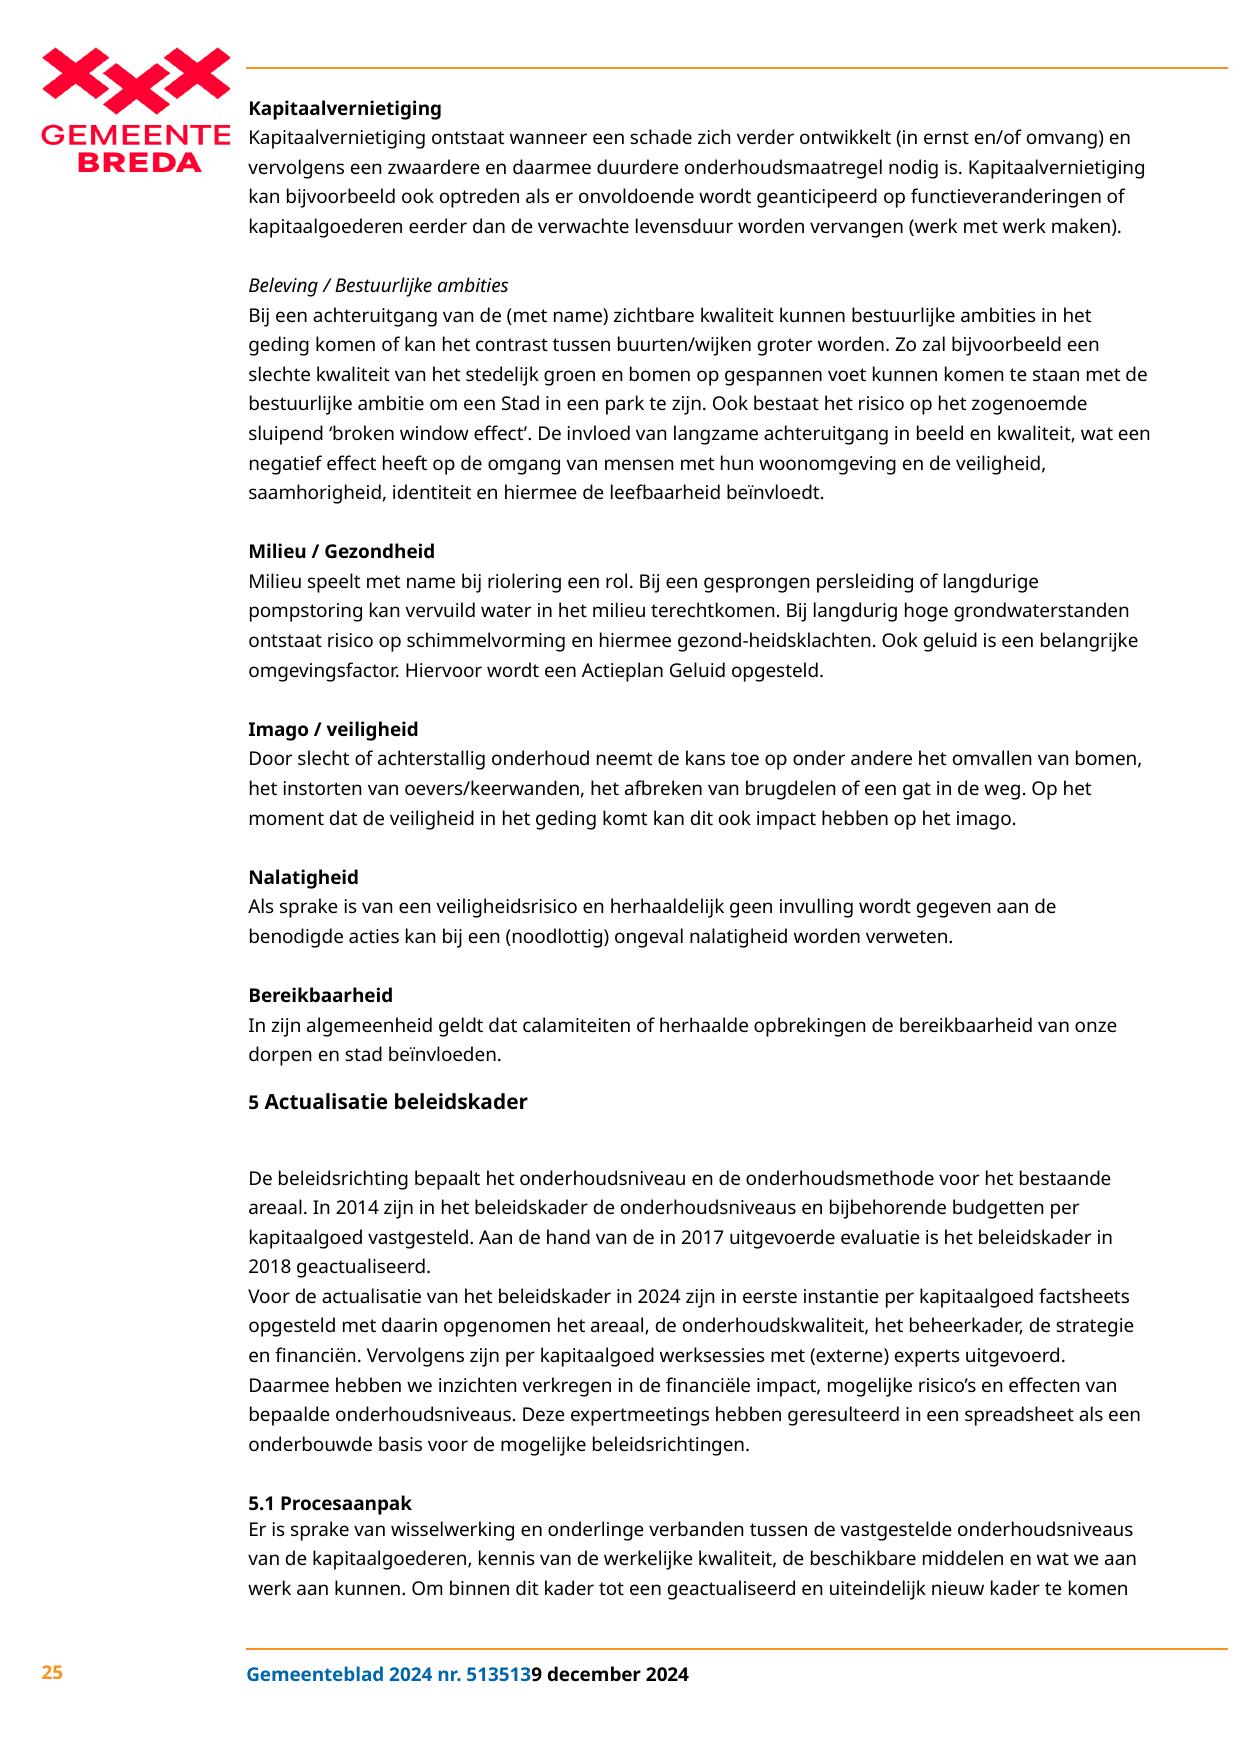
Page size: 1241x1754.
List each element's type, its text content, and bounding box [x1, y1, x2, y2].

text In zijn algemeenheid geldt dat calamiteiten of herhaalde opbrekingen de bereikbaarheid van onze dorpen en stad beïnvloeden. [248, 1012, 1152, 1067]
text Bij een achteruitgang van de (met name) zichtbare kwaliteit kunnen bestuurlijke ambities in het geding komen of kan het contrast tussen buurten/wijken groter worden. Zo zal bijvoorbeeld een slechte kwaliteit van het stedelijk groen en bomen op gespannen voet kunnen komen te staan met de bestuurlijke ambitie om een Stad in een park te zijn. Ook bestaat het risico op het zogenoemde sluipend ‘broken window effect’. De invloed van langzame achteruitgang in beeld en kwaliteit, wat een negatief effect heeft op de omgang van mensen met hun woonomgeving en de veiligheid, saamhorigheid, identiteit en hiermee de leefbaarheid beïnvloedt. [248, 302, 1152, 505]
picture [41, 47, 231, 172]
text Door slecht of achterstallig onderhoud neemt de kans toe op onder andere het omvallen van bomen, het instorten van oevers/keerwanden, het afbreken van brugdelen of een gat in de weg. Op het moment dat de veiligheid in het geding komt kan dit ook impact hebben op het imago. [248, 746, 1152, 831]
text Bereikbaarheid [248, 982, 1152, 1008]
text Kapitaalvernietiging [248, 95, 1152, 121]
text Beleving / Bestuurlijke ambities [248, 272, 1152, 298]
text 5 Actualisatie beleidskader [248, 1087, 1152, 1116]
text Als sprake is van een veiligheidsrisico en herhaaldelijk geen invulling wordt gegeven aan de benodigde acties kan bij een (noodlottig) ongeval nalatigheid worden verweten. [248, 893, 1152, 949]
text Imago / veiligheid [248, 716, 1152, 742]
text De beleidsrichting bepaalt het onderhoudsniveau en de onderhoudsmethode voor het bestaande areaal. In 2014 zijn in het beleidskader de onderhoudsniveaus en bijbehorende budgetten per kapitaalgoed vastgesteld. Aan de hand van de in 2017 uitgevoerde evaluatie is het beleidskader in 2018 geactualiseerd. [248, 1165, 1152, 1279]
text Nalatigheid [248, 864, 1152, 890]
text Voor de actualisatie van het beleidskader in 2024 zijn in eerste instantie per kapitaalgoed factsheets opgesteld met daarin opgenomen het areaal, de onderhoudskwaliteit, het beheerkader, de strategie en financiën. Vervolgens zijn per kapitaalgoed werksessies met (externe) experts uitgevoerd. Daarmee hebben we inzichten verkregen in de financiële impact, mogelijke risico’s en effecten van bepaalde onderhoudsniveaus. Deze expertmeetings hebben geresulteerd in een spreadsheet als een onderbouwde basis voor de mogelijke beleidsrichtingen. [248, 1283, 1152, 1457]
text Kapitaalvernietiging ontstaat wanneer een schade zich verder ontwikkelt (in ernst en/of omvang) en vervolgens een zwaardere en daarmee duurdere onderhoudsmaatregel nodig is. Kapitaalvernietiging kan bijvoorbeeld ook optreden als er onvoldoende wordt geanticipeerd op functieveranderingen of kapitaalgoederen eerder dan de verwachte levensduur worden vervangen (werk met werk maken). [248, 124, 1152, 239]
text Milieu / Gezondheid [248, 538, 1152, 564]
text Er is sprake van wisselwerking en onderlinge verbanden tussen de vastgestelde onderhoudsniveaus van de kapitaalgoederen, kennis van de werkelijke kwaliteit, de beschikbare middelen en wat we aan werk aan kunnen. Om binnen dit kader tot een geactualiseerd en uiteindelijk nieuw kader te komen [248, 1516, 1152, 1601]
text Milieu speelt met name bij riolering een rol. Bij een gesprongen persleiding of langdurige pompstoring kan vervuild water in het milieu terechtkomen. Bij langdurig hoge grondwaterstanden ontstaat risico op schimmelvorming en hiermee gezond-heidsklachten. Ook geluid is een belangrijke omgevingsfactor. Hiervoor wordt een Actieplan Geluid opgesteld. [248, 568, 1152, 683]
text 5.1 Procesaanpak [248, 1490, 1152, 1516]
